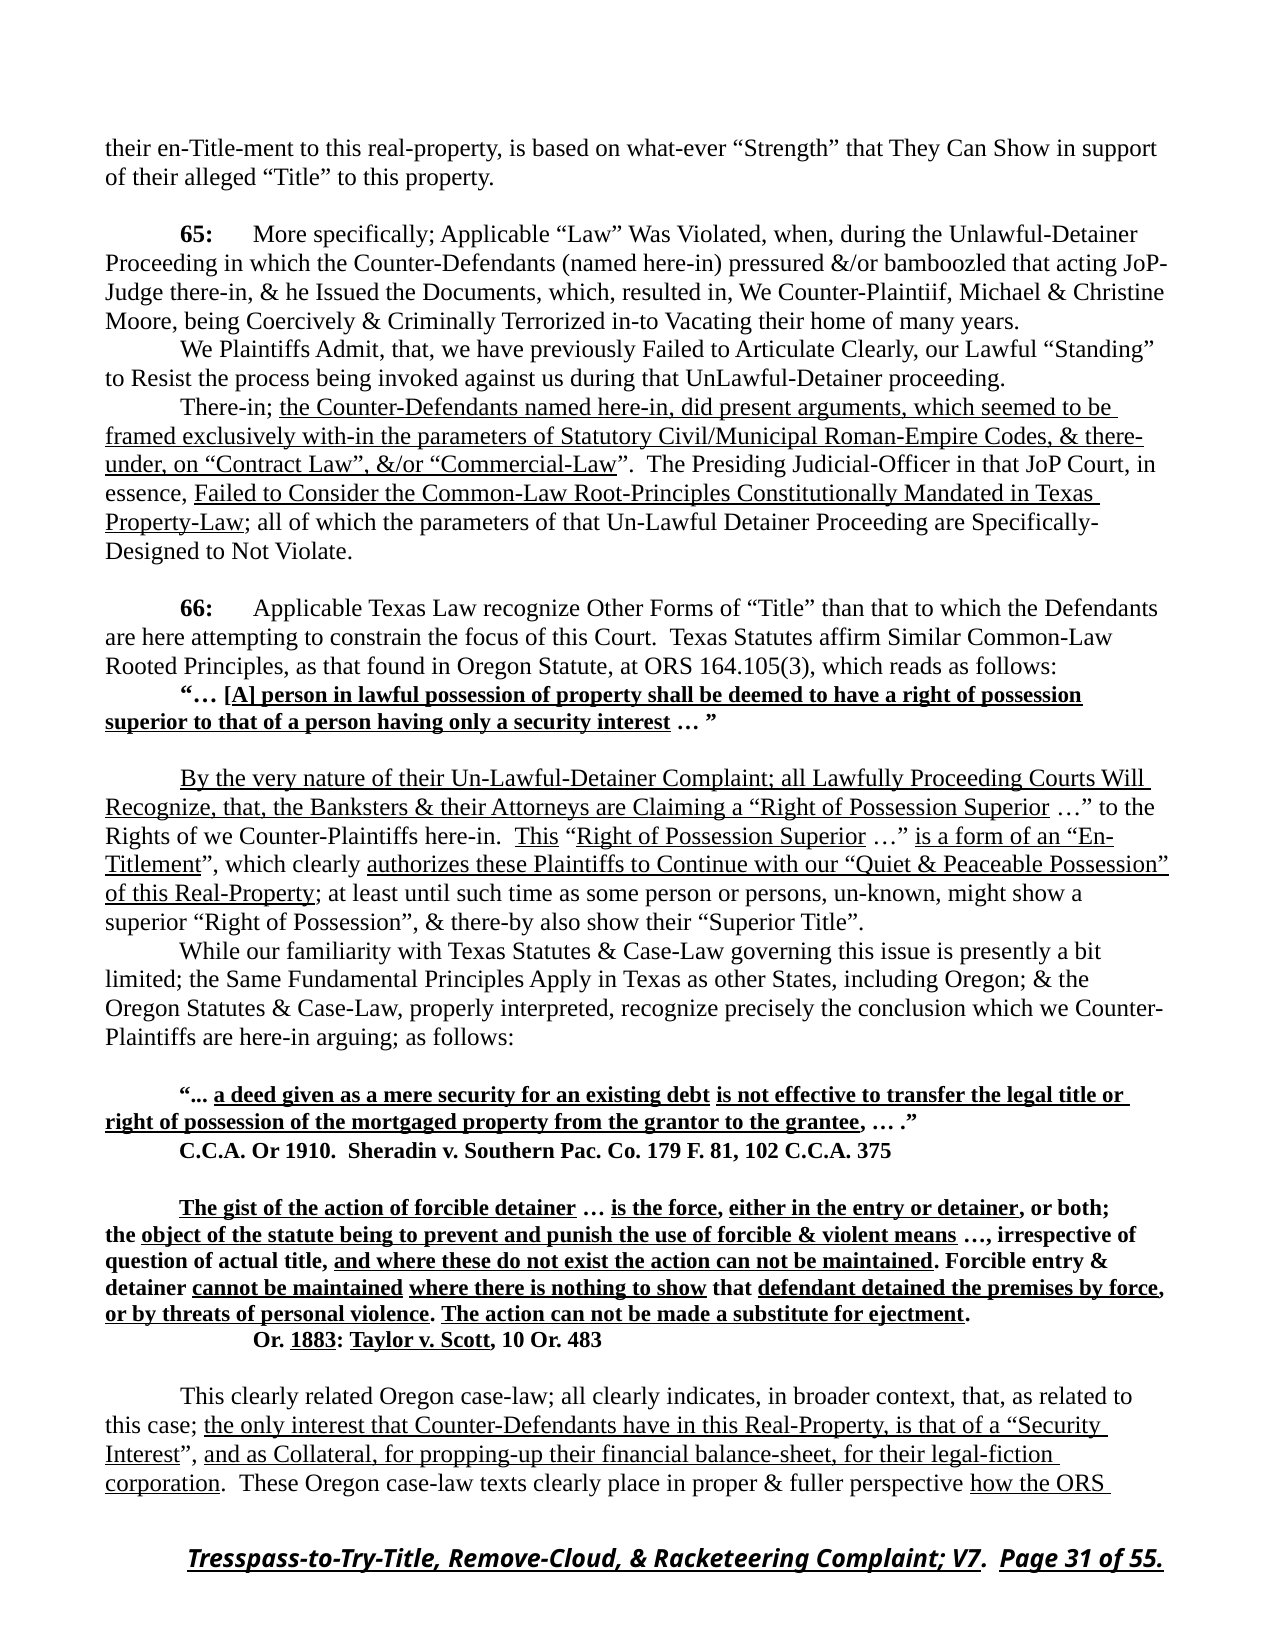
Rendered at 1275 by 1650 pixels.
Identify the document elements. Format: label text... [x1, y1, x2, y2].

text Recognize, that, the Banksters & their Attorneys are Claiming a “Right of Possession Superior …” to the Rights of we Counter-Plaintiffs here-in. This “Right of Possession Superior …” is a form of an “En-Titlement”, which clearly authorizes these Plaintiffs to Continue with our “Quiet & Peaceable Possession” of this Real-Property; at least until such time as some person or persons, un-known, might show a superior “Right of Possession”, & there-by also show their “Superior Title”. While our familiarity with Texas Statutes & Case-Law governing this issue is presently a bit limited; the Same Fundamental Principles Apply in Texas as other States, including Oregon; & the Oregon Statutes & Case-Law, properly interpreted, recognize precisely the conclusion which we Counter-Plaintiffs are here-in arguing; as follows: [105, 792, 1170, 1051]
text “... a deed given as a mere security for an existing debt is not effective to transfer the legal title or right of possession of the mortgaged property from the grantor to the grantee, … .” [105, 1079, 1170, 1135]
text By the very nature of their Un-Lawful-Detainer Complaint; all Lawfully Proceeding Courts Will [105, 763, 1170, 792]
text C.C.A. Or 1910. Sheradin v. Southern Pac. Co. 179 F. 81, 102 C.C.A. 375 [105, 1135, 1170, 1163]
text The gist of the action of forcible detainer … is the force, either in the entry or detainer, or both; [105, 1192, 1170, 1221]
text There-in; the Counter-Defendants named here-in, did present arguments, which seemed to be framed exclusively with-in the parameters of Statutory Civil/Municipal Roman-Empire Codes, & there-under, on “Contract Law”, &/or “Commercial-Law”. The Presiding Judicial-Officer in that JoP Court, in essence, Failed to Consider the Common-Law Root-Principles Constitutionally Mandated in Texas Property-Law; all of which the parameters of that Un-Lawful Detainer Proceeding are Specifically-Designed to Not Violate. [105, 392, 1170, 593]
text the object of the statute being to prevent and punish the use of forcible & violent means …, irrespective of question of actual title, and where these do not exist the action can not be maintained. Forcible entry & detainer cannot be maintained where there is nothing to show that defendant detained the premises by force, or by threats of personal violence. The action can not be made a substitute for ejectment. [105, 1221, 1170, 1326]
text This clearly related Oregon case-law; all clearly indicates, in broader context, that, as related to this case; the only interest that Counter-Defendants have in this Real-Property, is that of a “Security Interest”, and as Collateral, for propping-up their financial balance-sheet, for their legal-fiction corporation. These Oregon case-law texts clearly place in proper & fuller perspective how the ORS [105, 1381, 1170, 1496]
text their en-Title-ment to this real-property, is based on what-ever “Strength” that They Can Show in support of their alleged “Title” to this property. [105, 133, 1170, 191]
text We Plaintiffs Admit, that, we have previously Failed to Articulate Clearly, our Lawful “Standing” to Resist the process being invoked against us during that UnLawful-Detainer proceeding. [105, 334, 1170, 392]
text 66: Applicable Texas Law recognize Other Forms of “Title” than that to which the Defendants are here attempting to constrain the focus of this Court. Texas Statutes affirm Similar Common-Law Rooted Principles, as that found in Oregon Statute, at ORS 164.105(3), which reads as follows: [105, 593, 1170, 679]
text “… [A] person in lawful possession of property shall be deemed to have a right of possession superior to that of a person having only a security interest … ” [105, 679, 1170, 734]
text Or. 1883: Taylor v. Scott, 10 Or. 483 [105, 1326, 1170, 1353]
text 65: More specifically; Applicable “Law” Was Violated, when, during the Unlawful-Detainer Proceeding in which the Counter-Defendants (named here-in) pressured &/or bamboozled that acting JoP-Judge there-in, & he Issued the Documents, which, resulted in, We Counter-Plaintiif, Michael & Christine Moore, being Coercively & Criminally Terrorized in-to Vacating their home of many years. [105, 219, 1170, 334]
